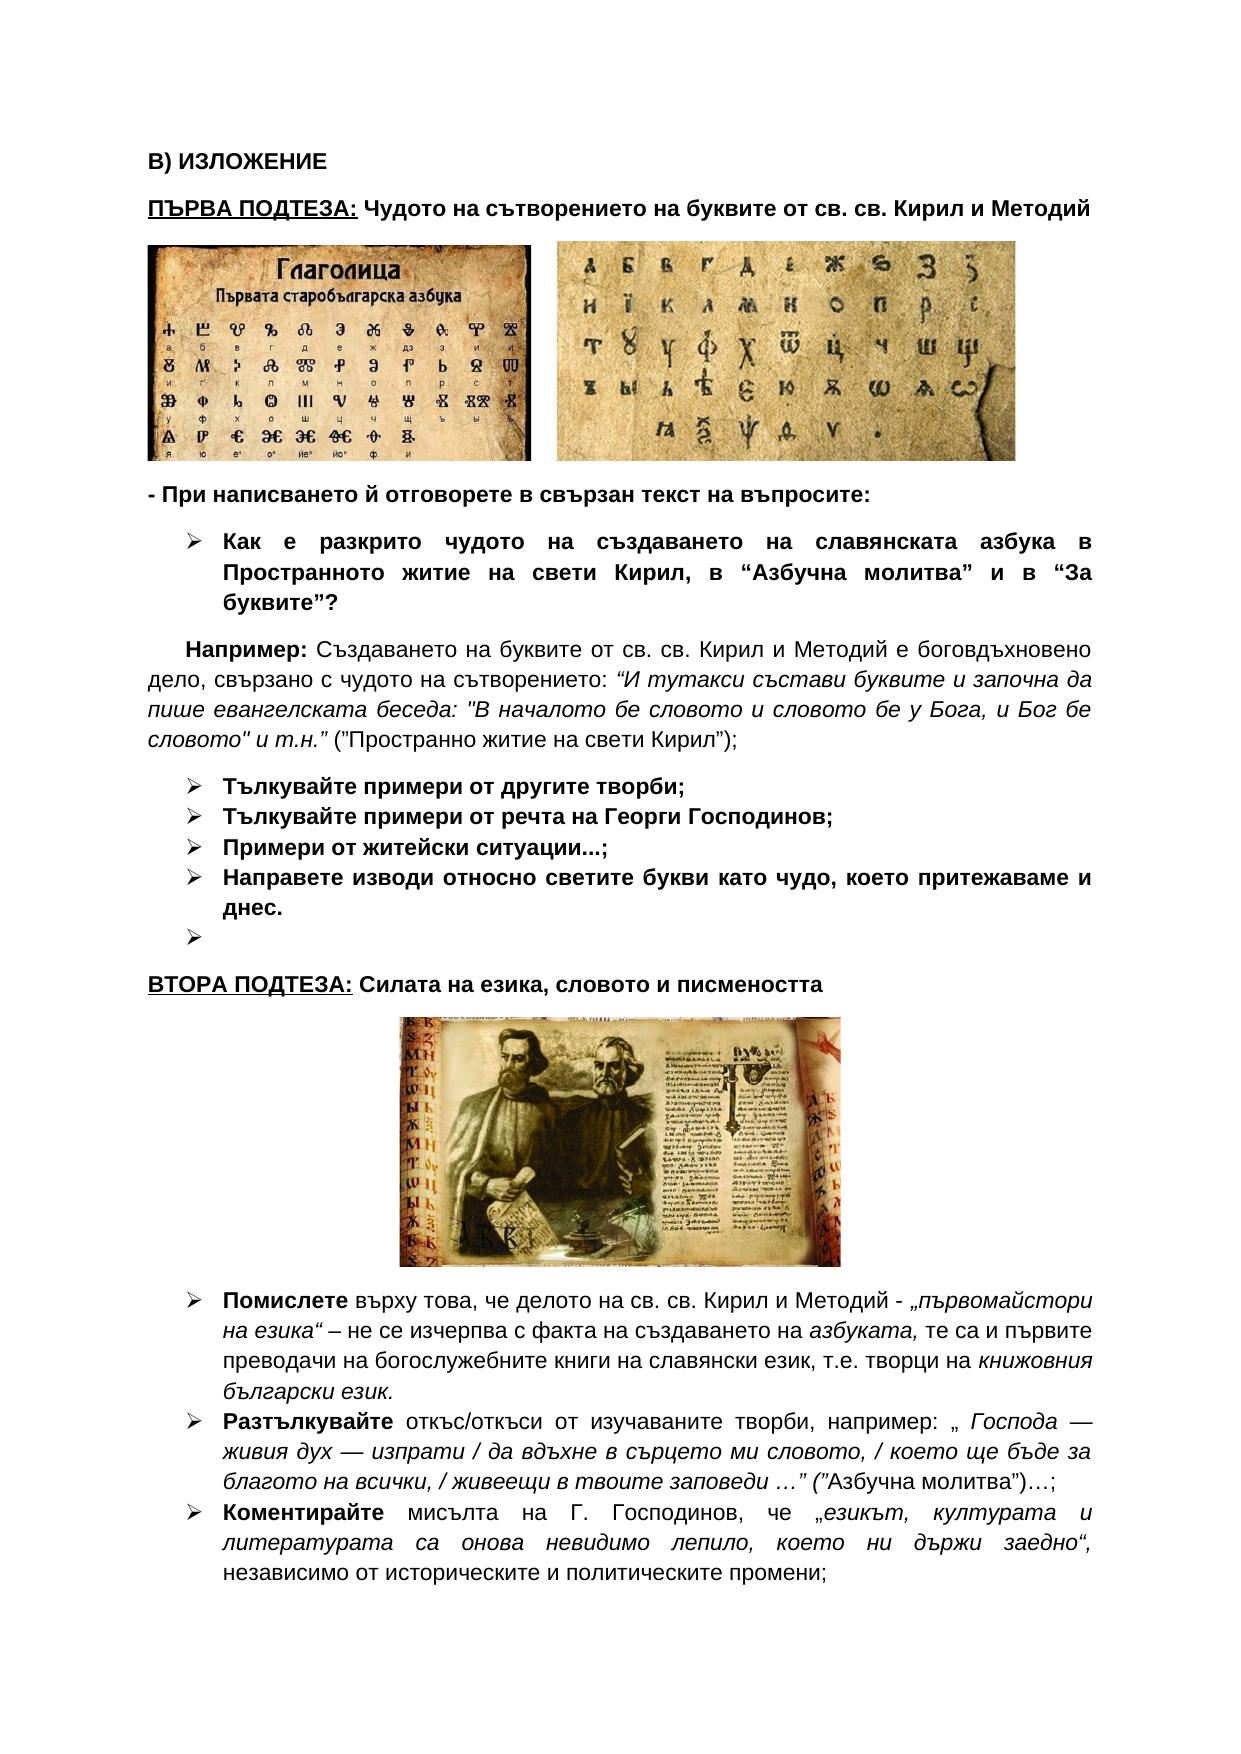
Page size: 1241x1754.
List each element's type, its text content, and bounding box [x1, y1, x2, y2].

list Помислете върху това, че делото на св. св. Кирил и Методий - „първомайстори на езика“ – не се изчерпва с факта на създаването на азбуката, те са и първите преводачи на богослужебните книги на славянски език, т.е. творци на книжовния български език. [185, 1287, 1093, 1404]
list Коментирайте мисълта на Г. Господинов, че „езикът, културата и литературата са онова невидимо лепило, което ни държи заедно“, независимо от историческите и политическите промени; [185, 1498, 1093, 1585]
text Например: Създаването на буквите от св. св. Кирил и Методий е боговдъхновено дело, свързано с чудото на сътворението: “И тутакси състави буквите и започна да пише евангелската беседа: "В началото бе словото и словото бе у Бога, и Бог бе словото" и т.н.” (”Пространно житие на свети Кирил”); [148, 636, 1093, 753]
picture [399, 1017, 841, 1267]
list Примери от житейски ситуации...; [185, 833, 1093, 860]
list Как е разкрито чудото на създаването на славянската азбука в Пространното житие на свети Кирил, в “Азбучна молитва” и в “За буквите”? [185, 528, 1093, 615]
list Разтълкувайте откъс/откъси от изучаваните творби, например: „ Господа — живия дух — изпрати / да вдъхне в сърцето ми словото, / което ще бъде за благото на всички, / живеещи в твоите заповеди …” (”Азбучна молитва”)…; [185, 1408, 1093, 1494]
text ПЪРВА ПОДТЕЗА: Чудото на сътворението на буквите от св. св. Кирил и Методий [148, 194, 1093, 221]
text - При написването й отговорете в свързан текст на въпросите: [148, 481, 1093, 508]
list Тълкувайте примери от речта на Георги Господинов; [185, 803, 1093, 830]
text В) ИЗЛОЖЕНИЕ [148, 148, 1093, 174]
picture [147, 245, 532, 461]
list Направете изводи относно светите букви като чудо, което притежаваме и днес. [185, 864, 1093, 920]
list Тълкувайте примери от другите творби; [185, 773, 1093, 799]
picture [556, 241, 1016, 461]
text ВТОРА ПОДТЕЗА: Силата на езика, словото и писмеността [148, 971, 1093, 997]
